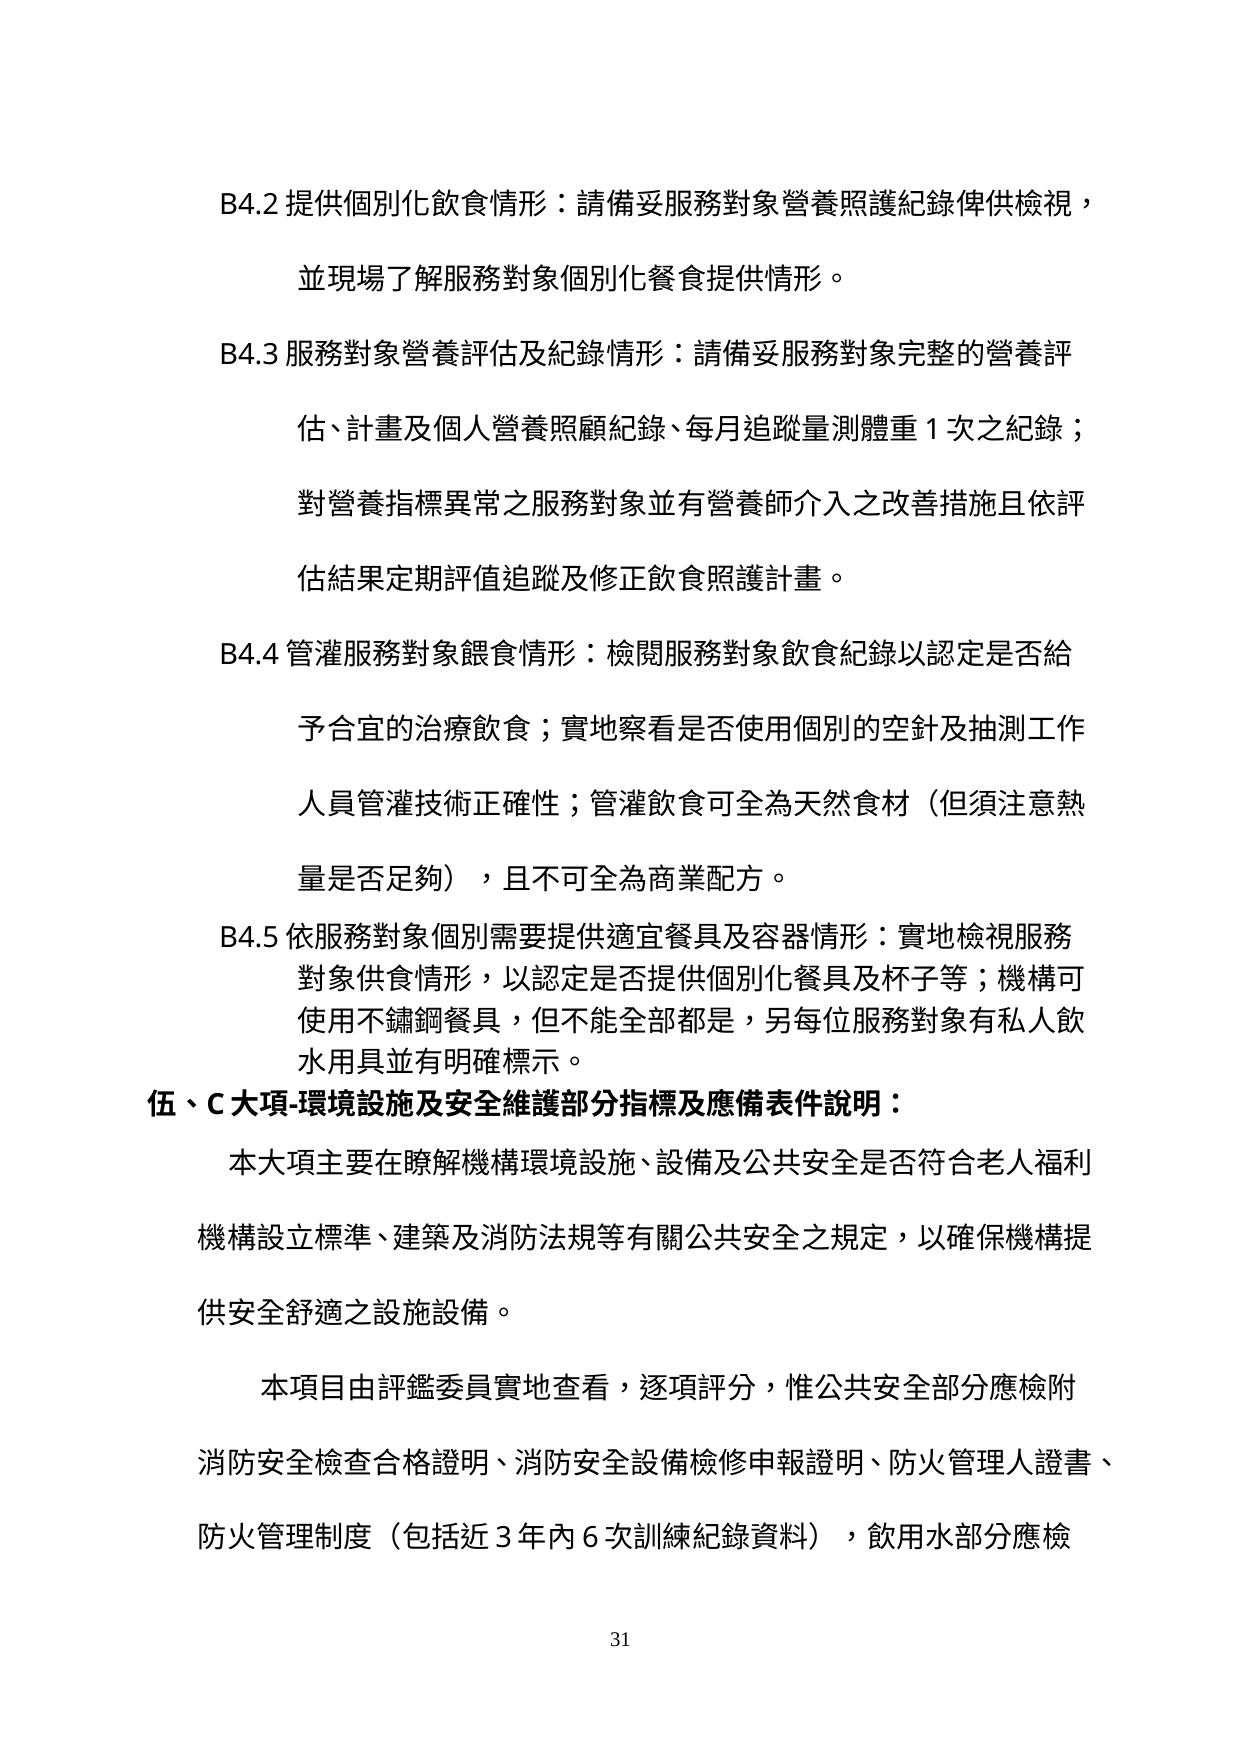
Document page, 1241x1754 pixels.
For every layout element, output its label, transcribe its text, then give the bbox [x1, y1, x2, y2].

text 本項目由評鑑委員實地查看，逐項評分，惟公共安全部分應檢附消防安全檢查合格證明、消防安全設備檢修申報證明、防火管理人證書、防火管理制度（包括近3年內6次訓練紀錄資料），飲用水部分應檢附定期化驗紀錄及清潔紀錄，緊急事故處理流程及紀錄，衛生防護部分應檢附定期清潔紀錄、院內感染處理規定及紀錄。 [198, 1348, 1092, 1573]
text B4.5依服務對象個別需要提供適宜餐具及容器情形：實地檢視服務對象供食情形，以認定是否提供個別化餐具及杯子等；機構可使用不鏽鋼餐具，但不能全部都是，另每位服務對象有私人飲水用具並有明確標示。 [204, 914, 1092, 1081]
text B4.2提供個別化飲食情形：請備妥服務對象營養照護紀錄俾供檢視，並現場了解服務對象個別化餐食提供情形。 [204, 164, 1092, 314]
text B4.4管灌服務對象餵食情形：檢閱服務對象飲食紀錄以認定是否給予合宜的治療飲食；實地察看是否使用個別的空針及抽測工作人員管灌技術正確性；管灌飲食可全為天然食材（但須注意熱量是否足夠），且不可全為商業配方。 [204, 614, 1092, 914]
text 本大項主要在瞭解機構環境設施、設備及公共安全是否符合老人福利機構設立標準、建築及消防法規等有關公共安全之規定，以確保機構提供安全舒適之設施設備。 [198, 1123, 1092, 1348]
text 伍、C大項-環境設施及安全維護部分指標及應備表件說明： [148, 1081, 1092, 1123]
text B4.3服務對象營養評估及紀錄情形：請備妥服務對象完整的營養評估、計畫及個人營養照顧紀錄、每月追蹤量測體重1次之紀錄；對營養指標異常之服務對象並有營養師介入之改善措施且依評估結果定期評值追蹤及修正飲食照護計畫。 [204, 314, 1092, 614]
